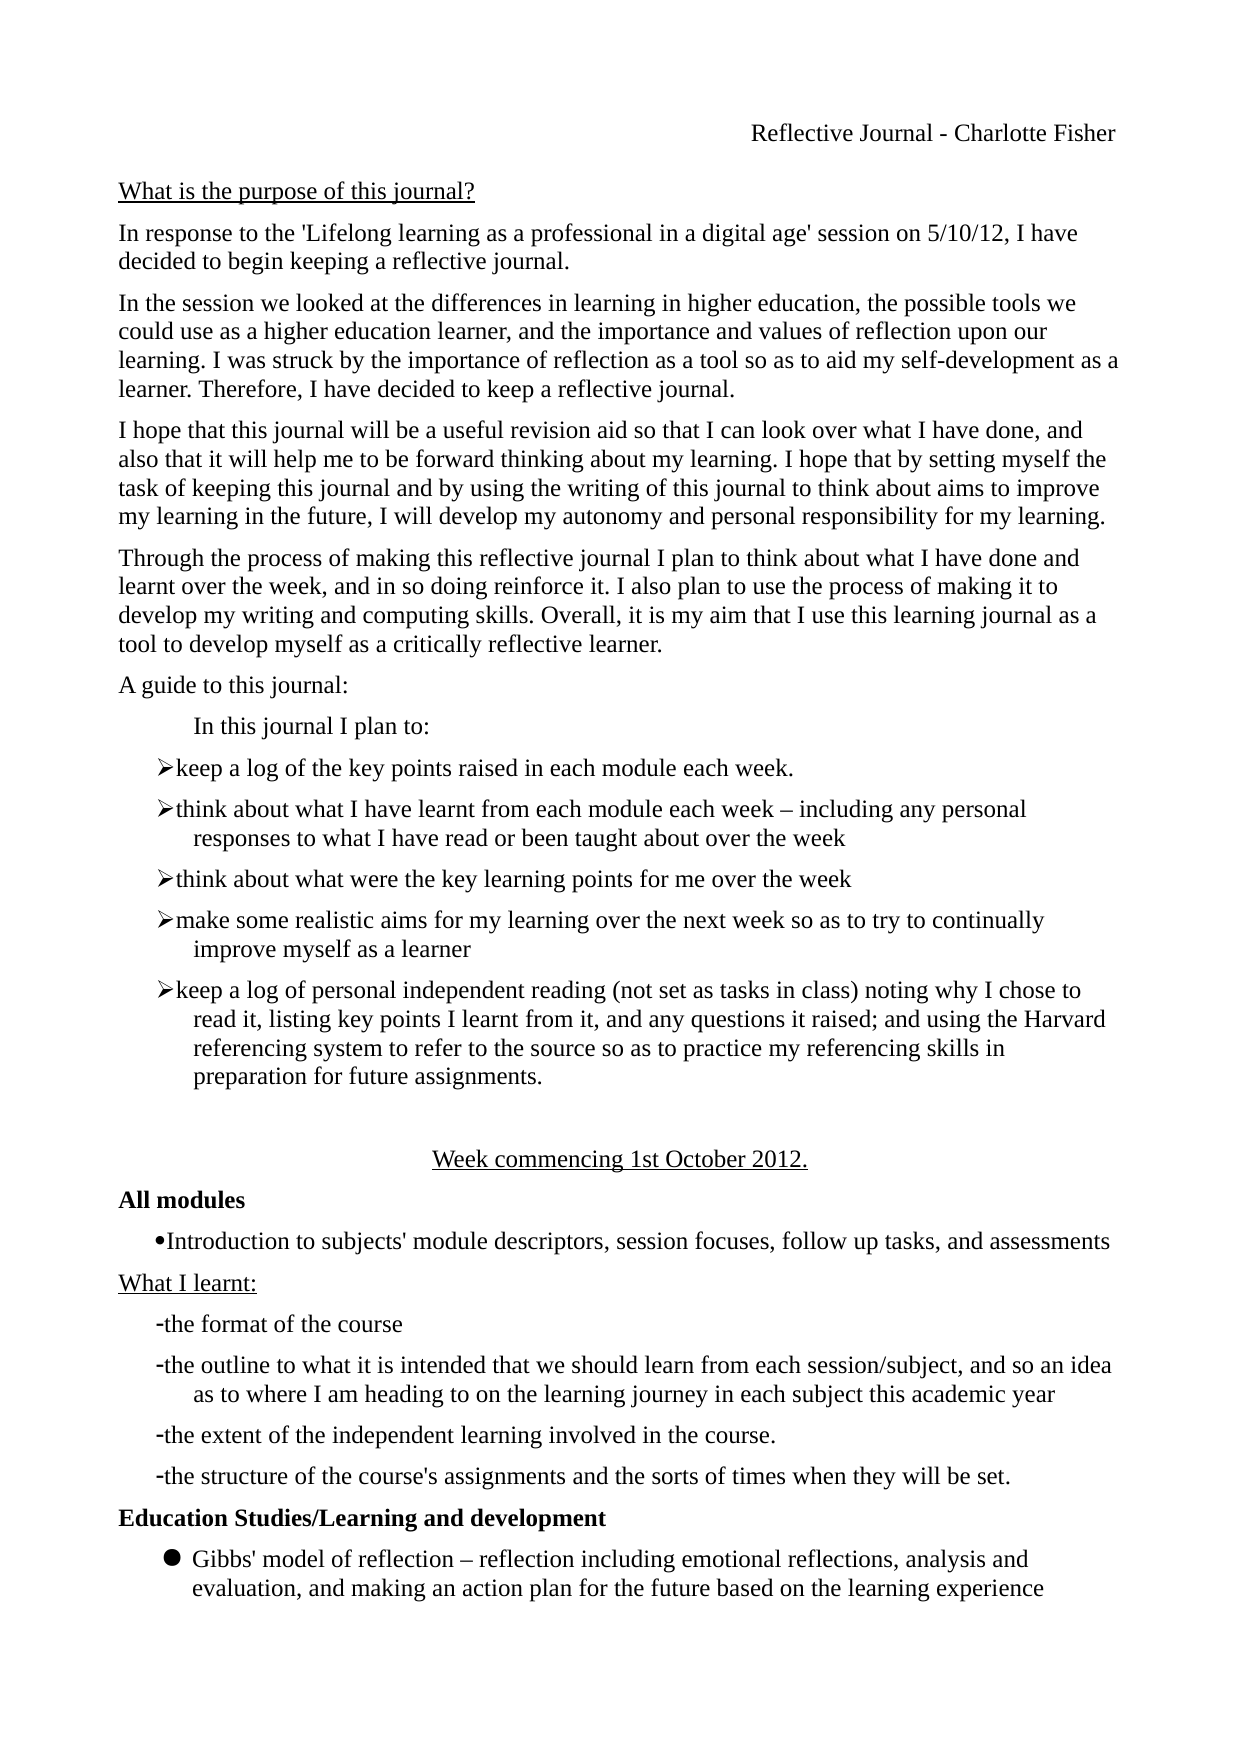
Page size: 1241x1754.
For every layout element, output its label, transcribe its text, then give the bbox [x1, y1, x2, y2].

text Øthink about what I have learnt from each module each week – including any personal responses to what I have read or been taught about over the week [156, 794, 1122, 851]
text -the format of the course [156, 1309, 1122, 1338]
text I hope that this journal will be a useful revision aid so that I can look over what I have done, and also that it will help me to be forward thinking about my learning. I hope that by setting myself the task of keeping this journal and by using the writing of this journal to think about aims to improve my learning in the future, I will develop my autonomy and personal responsibility for my learning. [118, 415, 1122, 530]
text -the structure of the course's assignments and the sorts of times when they will be set. [156, 1461, 1122, 1490]
text What is the purpose of this journal? [118, 176, 1122, 205]
text Through the process of making this reflective journal I plan to think about what I have done and learnt over the week, and in so doing reinforce it. I also plan to use the process of making it to develop my writing and computing skills. Overall, it is my aim that I use this learning journal as a tool to develop myself as a critically reflective learner. [118, 543, 1122, 658]
text -the extent of the independent learning involved in the course. [156, 1420, 1122, 1449]
text ·Introduction to subjects' module descriptors, session focuses, follow up tasks, and assessments [156, 1226, 1122, 1255]
text In the session we looked at the differences in learning in higher education, the possible tools we could use as a higher education learner, and the importance and values of reflection upon our learning. I was struck by the importance of reflection as a tool so as to aid my self-development as a learner. Therefore, I have decided to keep a reflective journal. [118, 288, 1122, 403]
text Økeep a log of the key points raised in each module each week. [156, 753, 1122, 781]
text Øthink about what were the key learning points for me over the week [156, 864, 1122, 893]
text Week commencing 1st October 2012. [118, 1144, 1122, 1173]
text All modules [118, 1185, 1122, 1214]
list Gibbs' model of reflection – reflection including emotional reflections, analysis and evaluation, and making an action plan for the future based on the learning experience [162, 1544, 1122, 1601]
text Education Studies/Learning and development [118, 1503, 1122, 1531]
text What I learnt: [118, 1268, 1122, 1296]
text Ømake some realistic aims for my learning over the next week so as to try to continually improve myself as a learner [156, 905, 1122, 963]
text In this journal I plan to: [193, 711, 1122, 740]
text In response to the 'Lifelong learning as a professional in a digital age' session on 5/10/12, I have decided to begin keeping a reflective journal. [118, 218, 1122, 275]
text -the outline to what it is intended that we should learn from each session/subject, and so an idea as to where I am heading to on the learning journey in each subject this academic year [156, 1350, 1122, 1408]
text Økeep a log of personal independent reading (not set as tasks in class) noting why I chose to read it, listing key points I learnt from it, and any questions it raised; and using the Harvard referencing system to refer to the source so as to practice my referencing skills in preparation for future assignments. [156, 975, 1122, 1090]
text A guide to this journal: [118, 670, 1122, 699]
